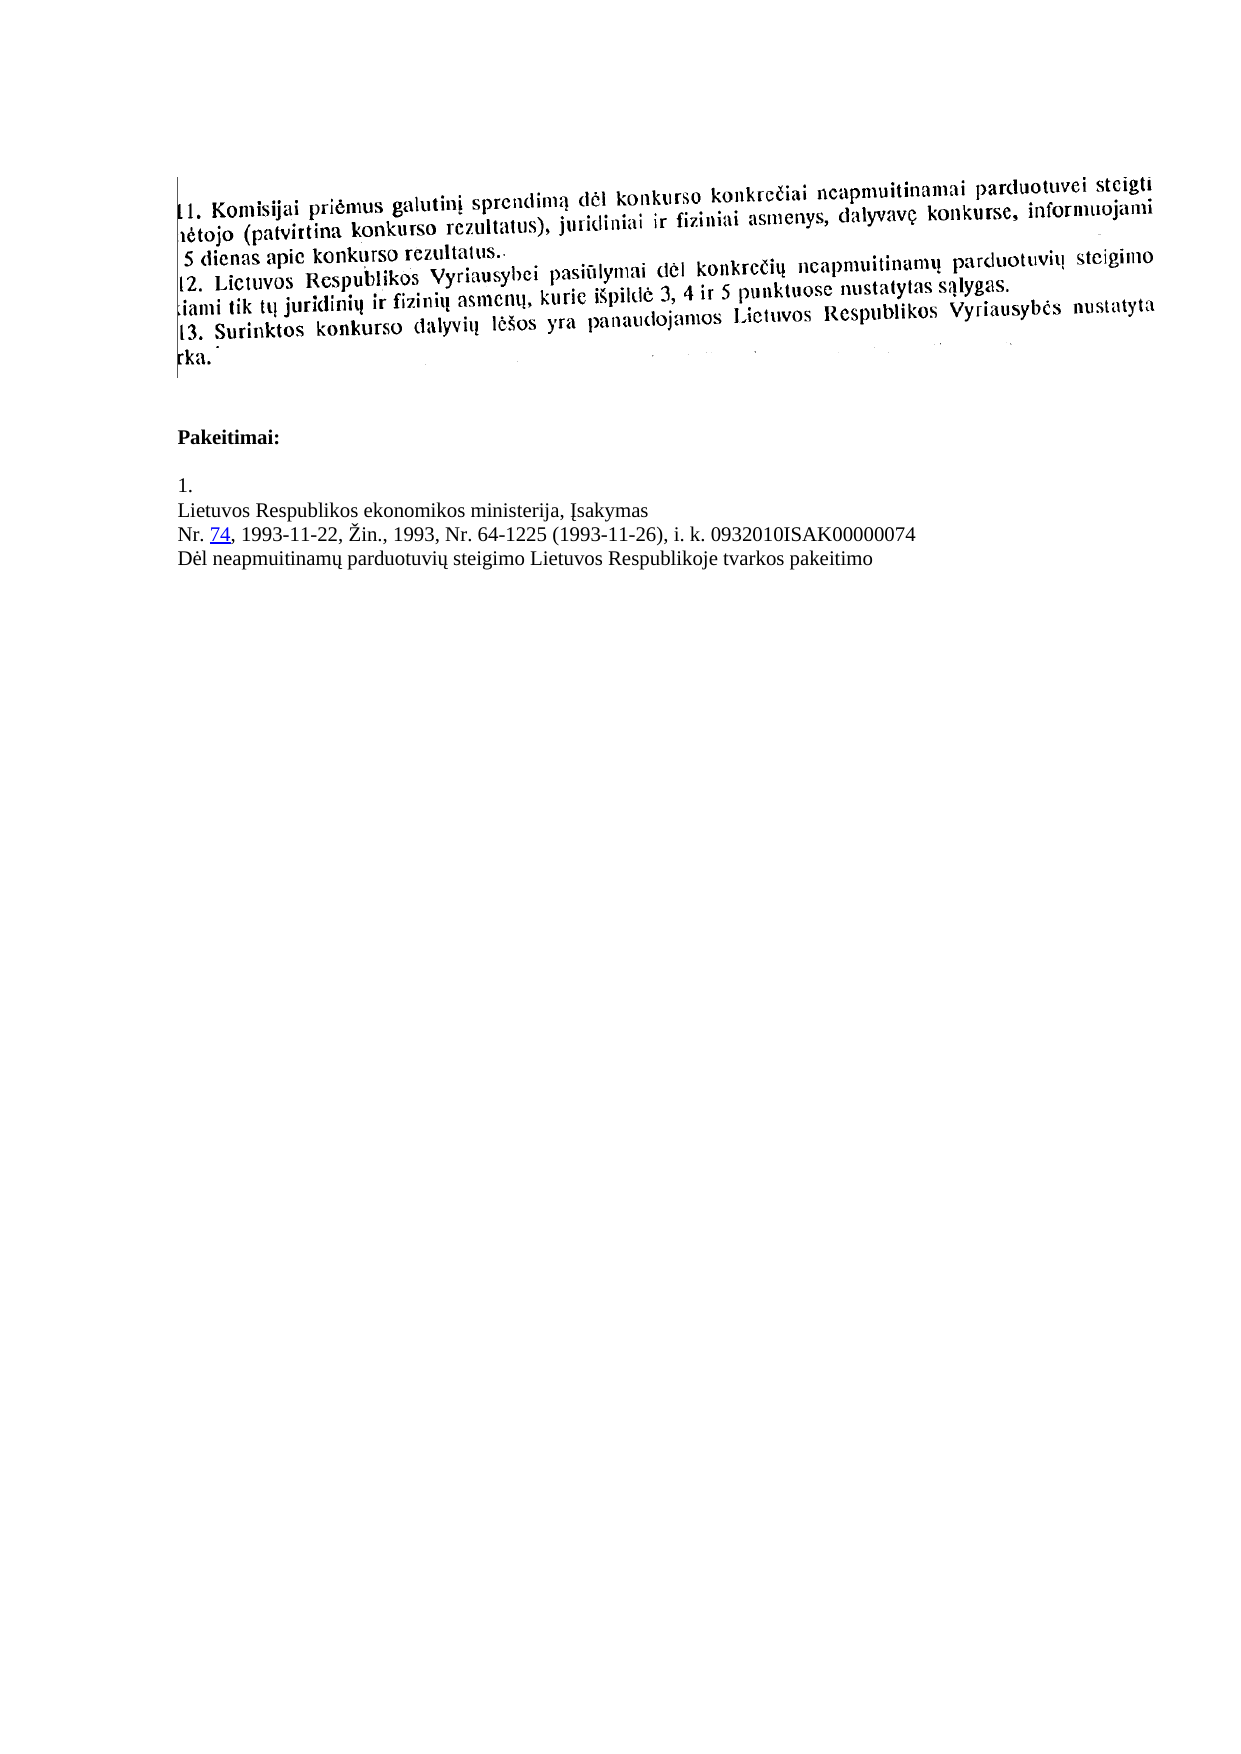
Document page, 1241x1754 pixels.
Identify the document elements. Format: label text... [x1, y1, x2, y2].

text Nr. 74, 1993-11-22, Žin., 1993, Nr. 64-1225 (1993-11-26), i. k. 0932010ISAK00000074 [177, 522, 1181, 546]
text Dėl neapmuitinamų parduotuvių steigimo Lietuvos Respublikoje tvarkos pakeitimo [177, 546, 1181, 570]
text Lietuvos Respublikos ekonomikos ministerija, Įsakymas [177, 497, 1181, 522]
text 1. [177, 473, 1181, 497]
text Pakeitimai: [177, 425, 1181, 449]
